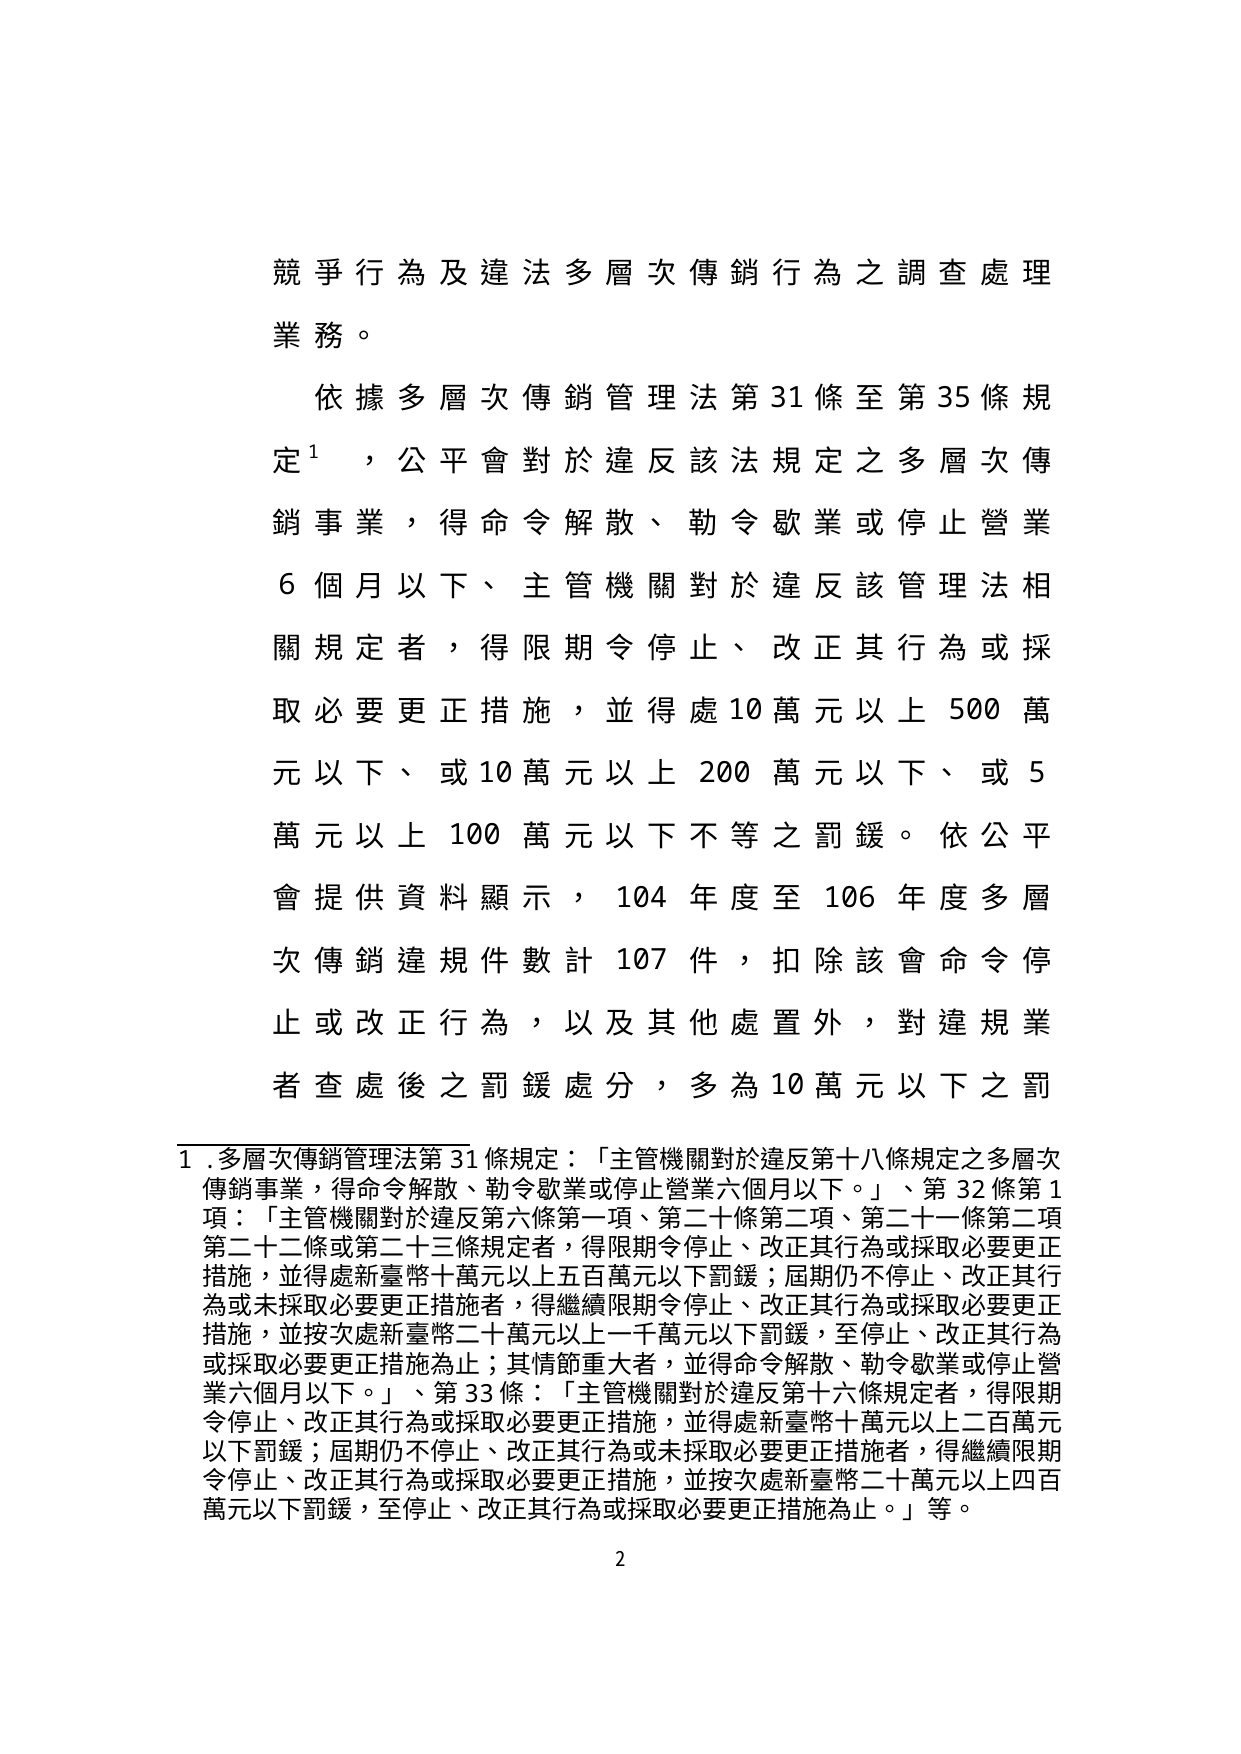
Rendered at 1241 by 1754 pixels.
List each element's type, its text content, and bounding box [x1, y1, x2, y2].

text 公平會106年度「不公平競爭行為調查處理及多層次傳銷管理」預算數309萬3千元，決算數309萬2千元，辦理業務包括不公平競爭行為及違法多層次傳銷行為之調查處理業務。 [242, 229, 1058, 354]
text 依據多層次傳銷管理法第31條至第35條規定，公平會對於違反該法規定之多層次傳銷事業，得命令解散、勒令歇業或停止營業6個月以下、主管機關對於違反該管理法相關規定者，得限期令停止、改正其行為或採取必要更正措施，並得處10萬元以上500萬元以下、或10萬元以上200萬元以下、或5萬元以上100萬元以下不等之罰鍰。依公平會提供資料顯示，104年度至106年度多層次傳銷違規件數計107件，扣除該會命令停止或改正行為，以及其他處置外，對違規業者查處後之罰鍰處分，多為10萬元以下之罰 [242, 354, 1058, 1104]
text .多層次傳銷管理法第31條規定：「主管機關對於違反第十八條規定之多層次傳銷事業，得命令解散、勒令歇業或停止營業六個月以下。」、第32條第1項：「主管機關對於違反第六條第一項、第二十條第二項、第二十一條第二項、第二十二條或第二十三條規定者，得限期令停止、改正其行為或採取必要更正措施，並得處新臺幣十萬元以上五百萬元以下罰鍰；屆期仍不停止、改正其行為或未採取必要更正措施者，得繼續限期令停止、改正其行為或採取必要更正措施，並按次處新臺幣二十萬元以上一千萬元以下罰鍰，至停止、改正其行為或採取必要更正措施為止；其情節重大者，並得命令解散、勒令歇業或停止營業六個月以下。」、第33條：「主管機關對於違反第十六條規定者，得限期令停止、改正其行為或採取必要更正措施，並得處新臺幣十萬元以上二百萬元以下罰鍰；屆期仍不停止、改正其行為或未採取必要更正措施者，得繼續限期令停止、改正其行為或採取必要更正措施，並按次處新臺幣二十萬元以上四百萬元以下罰鍰，至停止、改正其行為或採取必要更正措施為止。」等。 [177, 1146, 1063, 1525]
